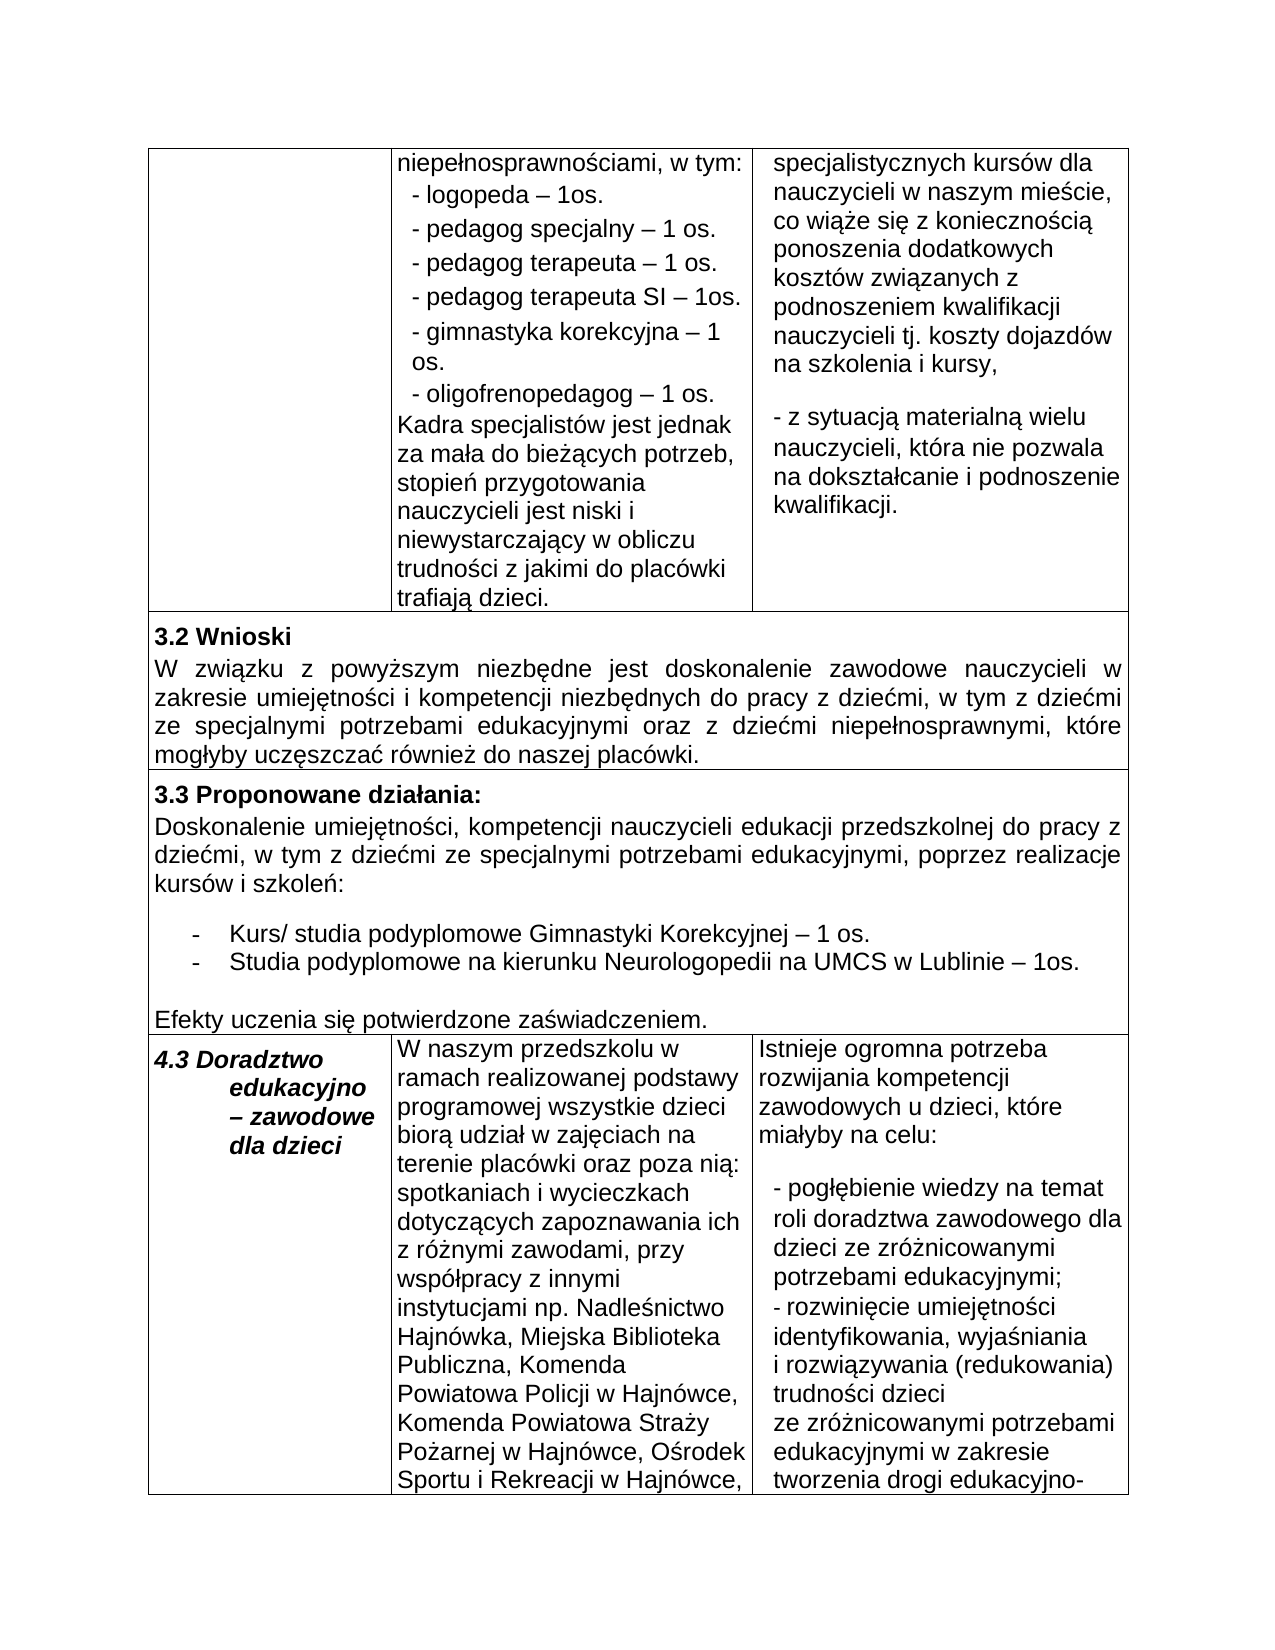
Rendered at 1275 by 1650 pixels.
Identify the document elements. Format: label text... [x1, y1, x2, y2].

table_cell niepełnosprawnościami, w tym: logopeda – 1os. pedagog specjalny – 1 os. pedagog terapeuta – 1 os. pedagog terapeuta SI – 1os. gimnastyka korekcyjna – 1 os. oligofrenopedagog – 1 os. Kadra specjalistów jest jednak za mała do bieżących potrzeb, stopień przygotowania nauczycieli jest niski i niewystarczający w obliczu trudności z jakimi do placówki trafiają dzieci. [392, 149, 752, 611]
table_cell W naszym przedszkolu w ramach realizowanej podstawy programowej wszystkie dzieci biorą udział w zajęciach na terenie placówki oraz poza nią: spotkaniach i wycieczkach dotyczących zapoznawania ich z różnymi zawodami, przy współpracy z innymi instytucjami np. Nadleśnictwo Hajnówka, Miejska Biblioteka Publiczna, Komenda Powiatowa Policji w Hajnówce, Komenda Powiatowa Straży Pożarnej w Hajnówce, Ośrodek Sportu i Rekreacji w Hajnówce, [392, 1035, 752, 1494]
table_cell specjalistycznych kursów dla nauczycieli w naszym mieście, co wiąże się z koniecznością ponoszenia dodatkowych kosztów związanych z podnoszeniem kwalifikacji nauczycieli tj. koszty dojazdów na szkolenia i kursy, z sytuacją materialną wielu nauczycieli, która nie pozwala na dokształcanie i podnoszenie kwalifikacji. [753, 149, 1128, 611]
table_cell Istnieje ogromna potrzeba rozwijania kompetencji zawodowych u dzieci, które miałyby na celu: pogłębienie wiedzy na temat roli doradztwa zawodowego dla dzieci ze zróżnicowanymi potrzebami edukacyjnymi; rozwinięcie umiejętności identyfikowania, wyjaśniania i rozwiązywania (redukowania) trudności dzieci ze zróżnicowanymi potrzebami edukacyjnymi w zakresie tworzenia drogi edukacyjno- [753, 1035, 1128, 1494]
table_cell 4.3 Doradztwo edukacyjno – zawodowe dla dzieci [149, 1035, 391, 1494]
table_cell 3.2 Wnioski W związku z powyższym niezbędne jest doskonalenie zawodowe nauczycieli w zakresie umiejętności i kompetencji niezbędnych do pracy z dziećmi, w tym z dziećmi ze specjalnymi potrzebami edukacyjnymi oraz z dziećmi niepełnosprawnymi, które mogłyby uczęszczać również do naszej placówki. [149, 612, 1128, 769]
table_cell [149, 149, 391, 611]
table_cell 3.3 Proponowane działania: Doskonalenie umiejętności, kompetencji nauczycieli edukacji przedszkolnej do pracy z dziećmi, w tym z dziećmi ze specjalnymi potrzebami edukacyjnymi, poprzez realizacje kursów i szkoleń: Kurs/ studia podyplomowe Gimnastyki Korekcyjnej – 1 os. Studia podyplomowe na kierunku Neurologopedii na UMCS w Lublinie – 1os. Efekty uczenia się potwierdzone zaświadczeniem. [149, 770, 1128, 1034]
